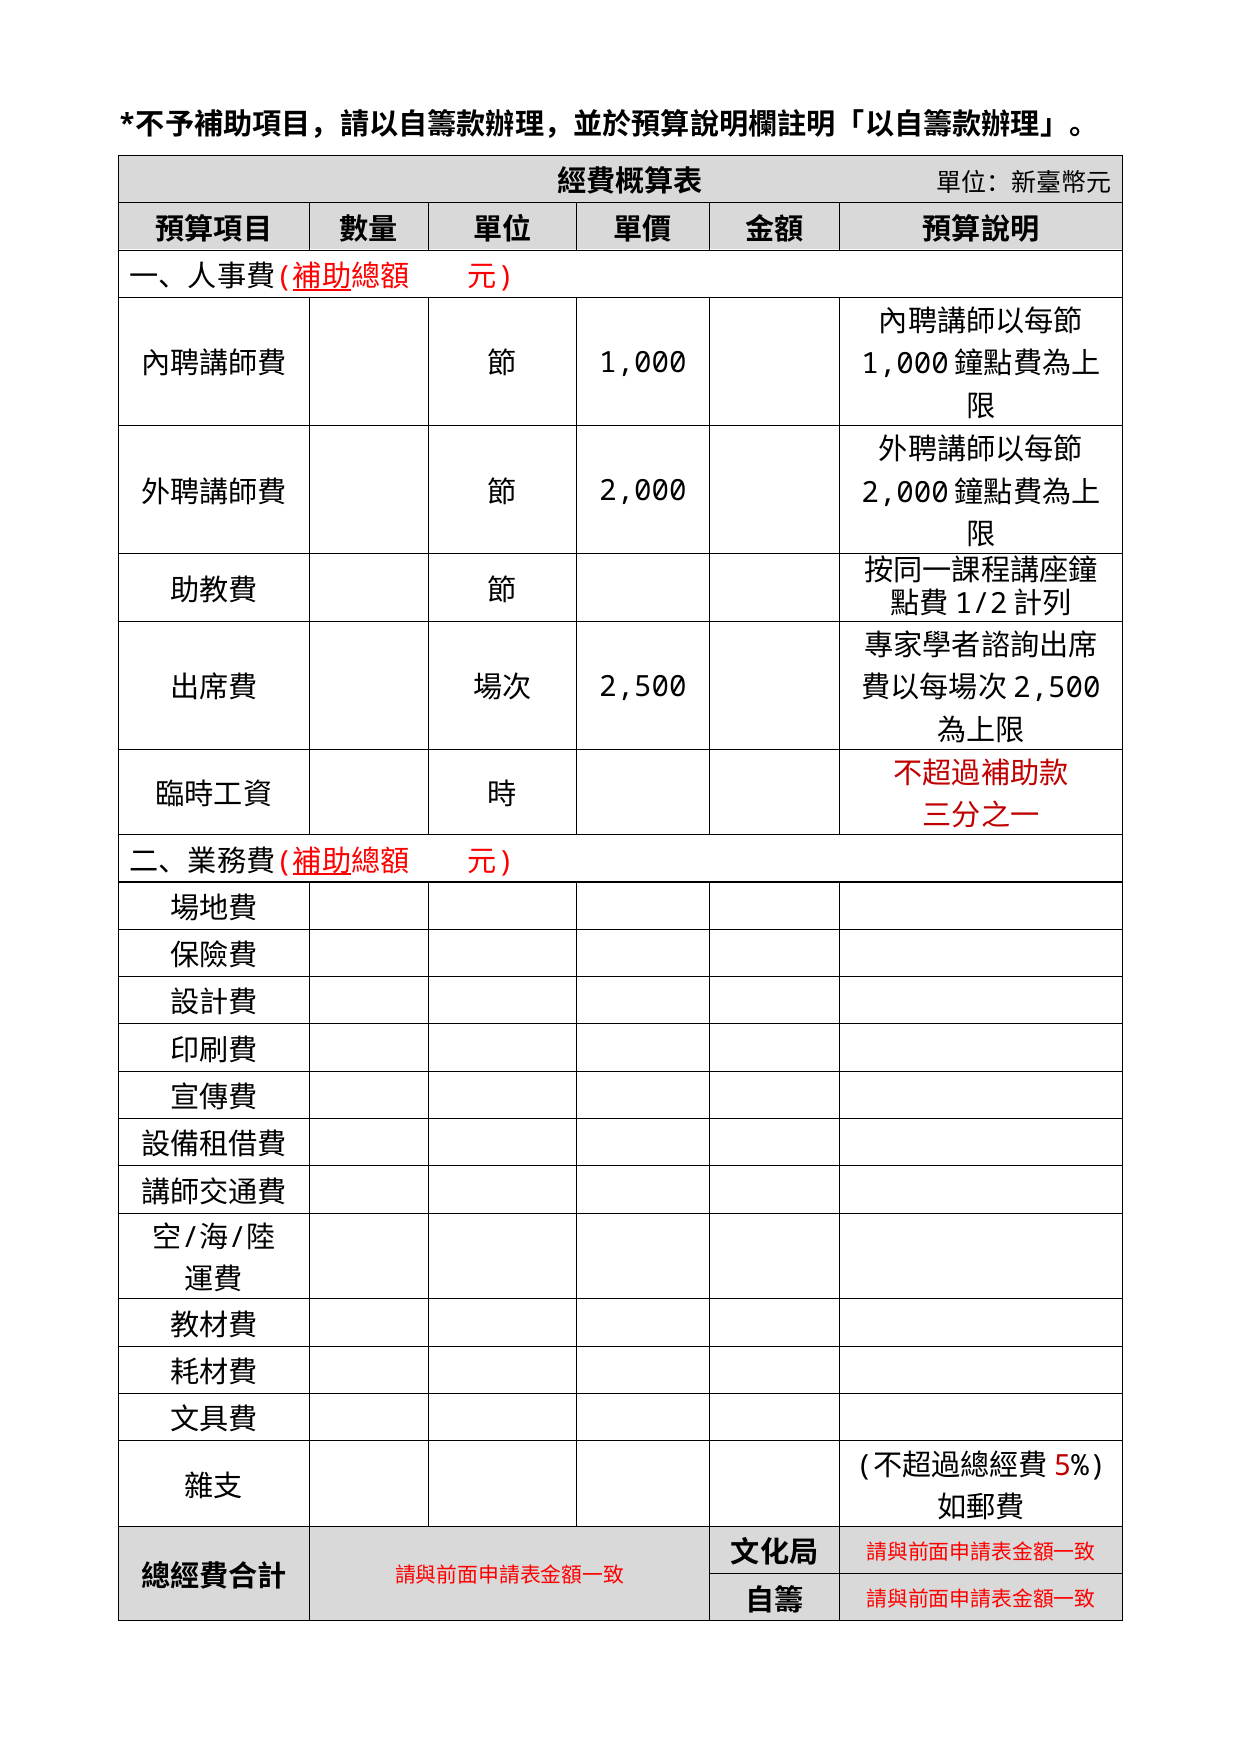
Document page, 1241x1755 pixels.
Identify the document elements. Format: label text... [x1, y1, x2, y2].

table_cell [840, 1119, 1122, 1165]
table_cell [710, 1072, 839, 1118]
table_cell [840, 1024, 1122, 1071]
table_cell [840, 1394, 1122, 1440]
table_cell 教材費 [119, 1299, 309, 1346]
table_cell [577, 1347, 709, 1393]
table_cell [310, 750, 428, 834]
table_cell [710, 1214, 839, 1298]
table_cell 助教費 [119, 554, 309, 621]
table_cell [710, 1394, 839, 1440]
table_cell 單價 [577, 203, 709, 249]
table_cell [429, 1072, 576, 1118]
table_cell 雜支 [119, 1441, 309, 1526]
table_cell 請與前面申請表金額一致 [310, 1527, 709, 1620]
table_cell 講師交通費 [119, 1166, 309, 1212]
table_cell [710, 298, 839, 425]
table_header 經費概算表 單位：新臺幣元 [119, 156, 1122, 202]
table_cell [429, 1166, 576, 1212]
table_cell [429, 1299, 576, 1346]
table_cell [310, 554, 428, 621]
table_cell 按同一課程講座鐘點費1/2計列 [840, 554, 1122, 621]
table_cell [840, 1166, 1122, 1212]
table_cell 設備租借費 [119, 1119, 309, 1165]
table_cell [429, 1394, 576, 1440]
table_cell [310, 622, 428, 748]
table_cell 2,500 [577, 622, 709, 748]
table_cell [310, 1166, 428, 1212]
table_cell [429, 1347, 576, 1393]
table_cell [577, 930, 709, 976]
table_cell 文具費 [119, 1394, 309, 1440]
table_cell [710, 977, 839, 1023]
table_cell 內聘講師以每節1,000鐘點費為上限 [840, 298, 1122, 425]
table_cell 宣傳費 [119, 1072, 309, 1118]
table_cell [840, 1299, 1122, 1346]
table_cell [710, 1299, 839, 1346]
table_cell [577, 1394, 709, 1440]
table_cell 預算說明 [840, 203, 1122, 249]
table_cell 金額 [710, 203, 839, 249]
table_cell [429, 1024, 576, 1071]
table_cell [710, 750, 839, 834]
table_cell [577, 1072, 709, 1118]
table_cell [840, 1072, 1122, 1118]
table_cell [710, 554, 839, 621]
table_cell [710, 426, 839, 553]
table_cell [577, 1024, 709, 1071]
table_cell [429, 1214, 576, 1298]
table_cell [840, 1214, 1122, 1298]
table_cell 數量 [310, 203, 428, 249]
table_cell 出席費 [119, 622, 309, 748]
table_cell 節 [429, 554, 576, 621]
table_cell [429, 930, 576, 976]
table_cell [710, 930, 839, 976]
table_cell [310, 1299, 428, 1346]
table_cell 外聘講師費 [119, 426, 309, 553]
table_cell [710, 622, 839, 748]
table_cell 節 [429, 298, 576, 425]
table_cell 保險費 [119, 930, 309, 976]
table_cell [577, 1166, 709, 1212]
table_cell 一、人事費(補助總額 元) [119, 251, 1122, 297]
table_cell [310, 1024, 428, 1071]
table_cell [429, 1441, 576, 1526]
table_cell [710, 1024, 839, 1071]
table_cell 耗材費 [119, 1347, 309, 1393]
table_cell 設計費 [119, 977, 309, 1023]
table_cell [429, 977, 576, 1023]
table_cell [310, 1347, 428, 1393]
table_cell [710, 1119, 839, 1165]
table_cell 請與前面申請表金額一致 [840, 1574, 1122, 1620]
table_cell [577, 1214, 709, 1298]
table_cell [310, 1214, 428, 1298]
table_cell 專家學者諮詢出席費以每場次2,500為上限 [840, 622, 1122, 748]
table_cell [710, 1166, 839, 1212]
text *不予補助項目，請以自籌款辦理，並於預算說明欄註明「以自籌款辦理」。 [118, 96, 1122, 144]
table_cell 臨時工資 [119, 750, 309, 834]
table_cell 場地費 [119, 883, 309, 929]
table_cell 節 [429, 426, 576, 553]
table_cell [310, 930, 428, 976]
table_cell 場次 [429, 622, 576, 748]
table_cell [429, 883, 576, 929]
table_cell [310, 883, 428, 929]
table_cell 1,000 [577, 298, 709, 425]
table_cell 時 [429, 750, 576, 834]
table_cell [710, 883, 839, 929]
table_cell 印刷費 [119, 1024, 309, 1071]
table_cell 自籌 [710, 1574, 839, 1620]
table_cell [577, 554, 709, 621]
table_cell [840, 977, 1122, 1023]
table_cell [429, 1119, 576, 1165]
table_cell [577, 1441, 709, 1526]
table_cell [310, 298, 428, 425]
table_cell [577, 1299, 709, 1346]
table_cell 請與前面申請表金額一致 [840, 1527, 1122, 1573]
table_cell 總經費合計 [119, 1527, 309, 1620]
table_cell [310, 1441, 428, 1526]
table_cell 不超過補助款 三分之一 [840, 750, 1122, 834]
table_cell 外聘講師以每節2,000鐘點費為上限 [840, 426, 1122, 553]
table_cell 二、業務費(補助總額 元) [119, 835, 1122, 881]
table_cell 內聘講師費 [119, 298, 309, 425]
table_cell [840, 1347, 1122, 1393]
table_cell [577, 883, 709, 929]
table_cell [577, 750, 709, 834]
table_cell 文化局 [710, 1527, 839, 1573]
table_cell [310, 1394, 428, 1440]
table_cell [710, 1347, 839, 1393]
table_cell [310, 426, 428, 553]
table_cell [840, 930, 1122, 976]
table_cell [710, 1441, 839, 1526]
table_cell [310, 1072, 428, 1118]
table_cell [577, 977, 709, 1023]
table_cell [577, 1119, 709, 1165]
table_cell [310, 977, 428, 1023]
table_cell 單位 [429, 203, 576, 249]
table_cell [840, 883, 1122, 929]
table_cell 空/海/陸 運費 [119, 1214, 309, 1298]
table_cell 預算項目 [119, 203, 309, 249]
table_cell (不超過總經費5%)如郵費 [840, 1441, 1122, 1526]
table_cell 2,000 [577, 426, 709, 553]
table_cell [310, 1119, 428, 1165]
